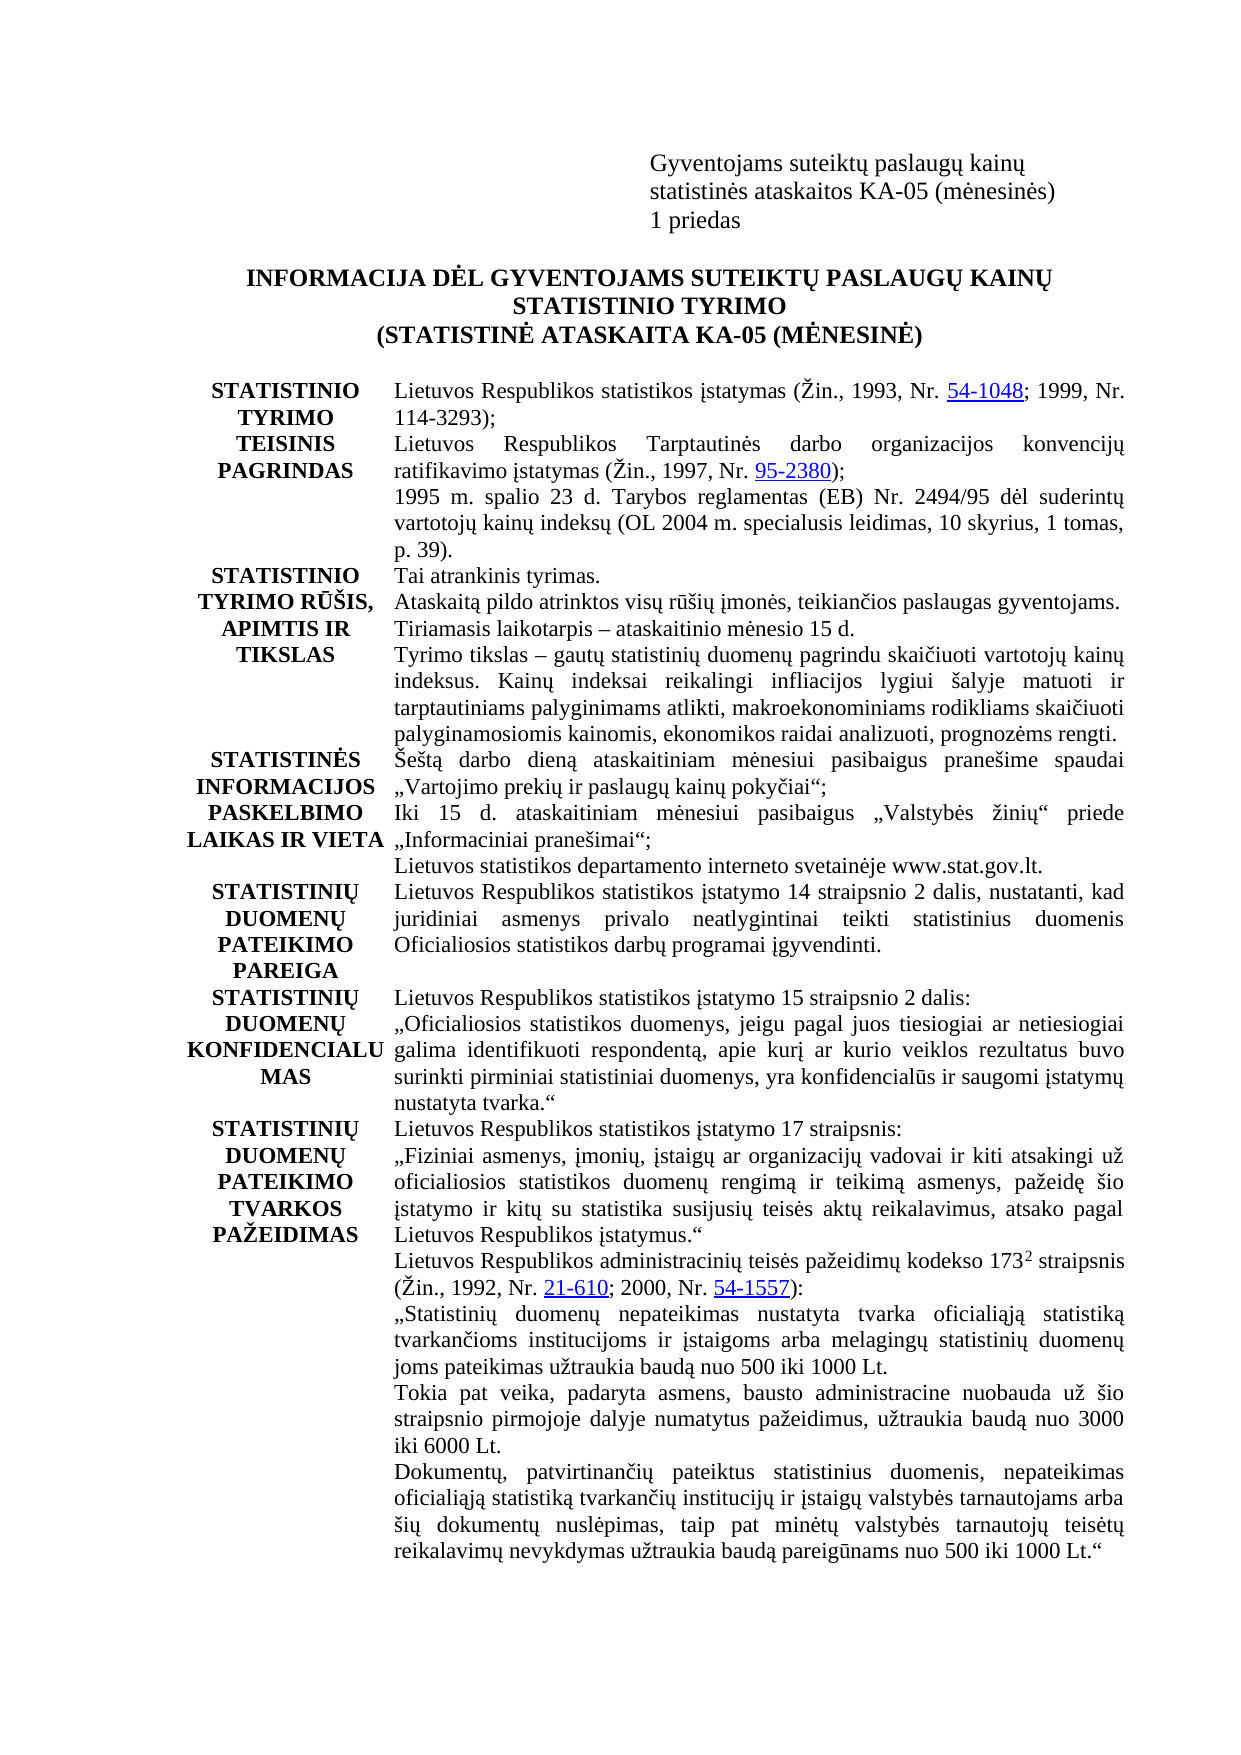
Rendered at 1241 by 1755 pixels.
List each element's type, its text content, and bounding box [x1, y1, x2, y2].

text INFORMACIJA DĖL GYVENTOJAMS SUTEIKTŲ PASLAUGŲ KAINŲ STATISTINIO TYRIMO [177, 263, 1122, 320]
table_cell Lietuvos Respublikos statistikos įstatymo 14 straipsnio 2 dalis, nustatanti, kad juridiniai asmenys privalo neatlygintinai teikti statistinius duomenis Oficialiosios statistikos darbų programai įgyvendinti. [390, 878, 1129, 984]
text 1 priedas [649, 205, 1122, 234]
text Gyventojams suteiktų paslaugų kainų [649, 148, 1122, 176]
table_cell STATISTINĖS INFORMACIJOS PASKELBIMO LAIKAS IR VIETA [181, 747, 390, 878]
text (STATISTINĖ ATASKAITA KA-05 (MĖNESINĖ) [177, 320, 1122, 349]
text statistinės ataskaitos KA-05 (mėnesinės) [649, 176, 1122, 205]
table_cell STATISTINIŲ DUOMENŲ KONFIDENCIALUMAS [181, 984, 390, 1116]
table_header STATISTINIO TYRIMO TEISINIS PAGRINDAS [181, 378, 390, 562]
table_cell STATISTINIO TYRIMO RŪŠIS, APIMTIS IR TIKSLAS [181, 562, 390, 747]
table_cell STATISTINIŲ DUOMENŲ PATEIKIMO TVARKOS PAŽEIDIMAS [181, 1116, 390, 1563]
